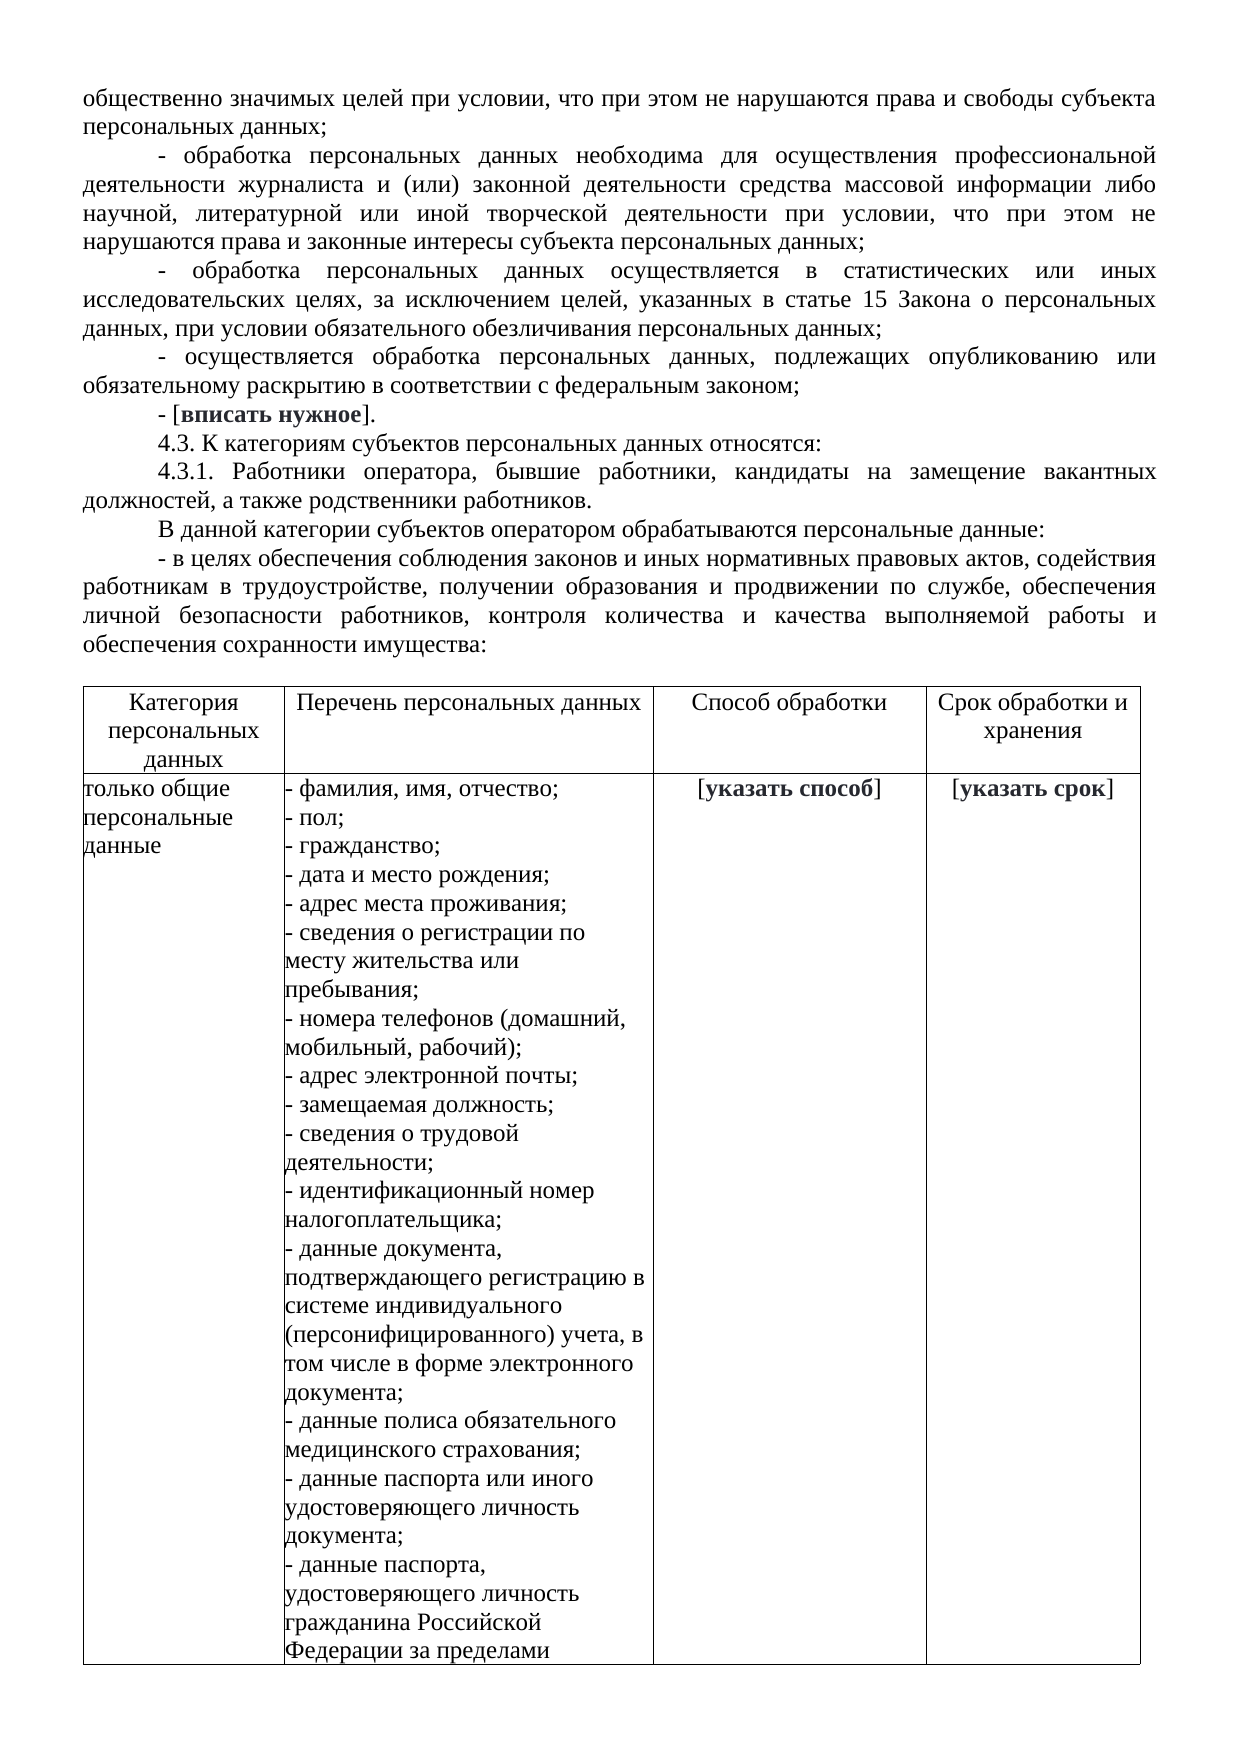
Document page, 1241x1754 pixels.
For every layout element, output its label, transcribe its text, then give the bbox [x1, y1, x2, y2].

text - обработка персональных данных осуществляется в статистических или иных исследовательских целях, за исключением целей, указанных в статье 15 Закона о персональных данных, при условии обязательного обезличивания персональных данных; [83, 255, 1157, 341]
table_header Способ обработки [654, 687, 926, 773]
table_header Перечень персональных данных [285, 687, 653, 773]
table_cell [указать способ] [654, 774, 926, 1664]
text - осуществляется обработка персональных данных, подлежащих опубликованию или обязательному раскрытию в соответствии с федеральным законом; [83, 341, 1157, 399]
table_cell - фамилия, имя, отчество; - пол; - гражданство; - дата и место рождения; - адрес места проживания; - сведения о регистрации по месту жительства или пребывания; - номера телефонов (домашний, мобильный, рабочий); - адрес электронной почты; - замещаемая должность; - сведения о трудовой деятельности; - идентификационный номер налогоплательщика; - данные документа, подтверждающего регистрацию в системе индивидуального (персонифицированного) учета, в том числе в форме электронного документа; - данные полиса обязательного медицинского страхования; - данные паспорта или иного удостоверяющего личность документа; - данные паспорта, удостоверяющего личность гражданина Российской Федерации за пределами [285, 774, 653, 1664]
text - обработка персональных данных необходима для осуществления профессиональной деятельности журналиста и (или) законной деятельности средства массовой информации либо научной, литературной или иной творческой деятельности при условии, что при этом не нарушаются права и законные интересы субъекта персональных данных; [83, 140, 1157, 255]
table_header Категория персональных данных [84, 687, 284, 773]
text 4.3. К категориям субъектов персональных данных относятся: [83, 428, 1157, 456]
text общественно значимых целей при условии, что при этом не нарушаются права и свободы субъекта персональных данных; [83, 83, 1157, 140]
table_cell [указать срок] [927, 774, 1140, 1664]
text В данной категории субъектов оператором обрабатываются персональные данные: [83, 514, 1157, 543]
text 4.3.1. Работники оператора, бывшие работники, кандидаты на замещение вакантных должностей, а также родственники работников. [83, 456, 1157, 514]
table_header Срок обработки и хранения [927, 687, 1140, 773]
text - в целях обеспечения соблюдения законов и иных нормативных правовых актов, содействия работникам в трудоустройстве, получении образования и продвижении по службе, обеспечения личной безопасности работников, контроля количества и качества выполняемой работы и обеспечения сохранности имущества: [83, 543, 1157, 658]
text - [вписать нужное]. [83, 399, 1157, 428]
table_cell только общие персональные данные [84, 774, 284, 1664]
